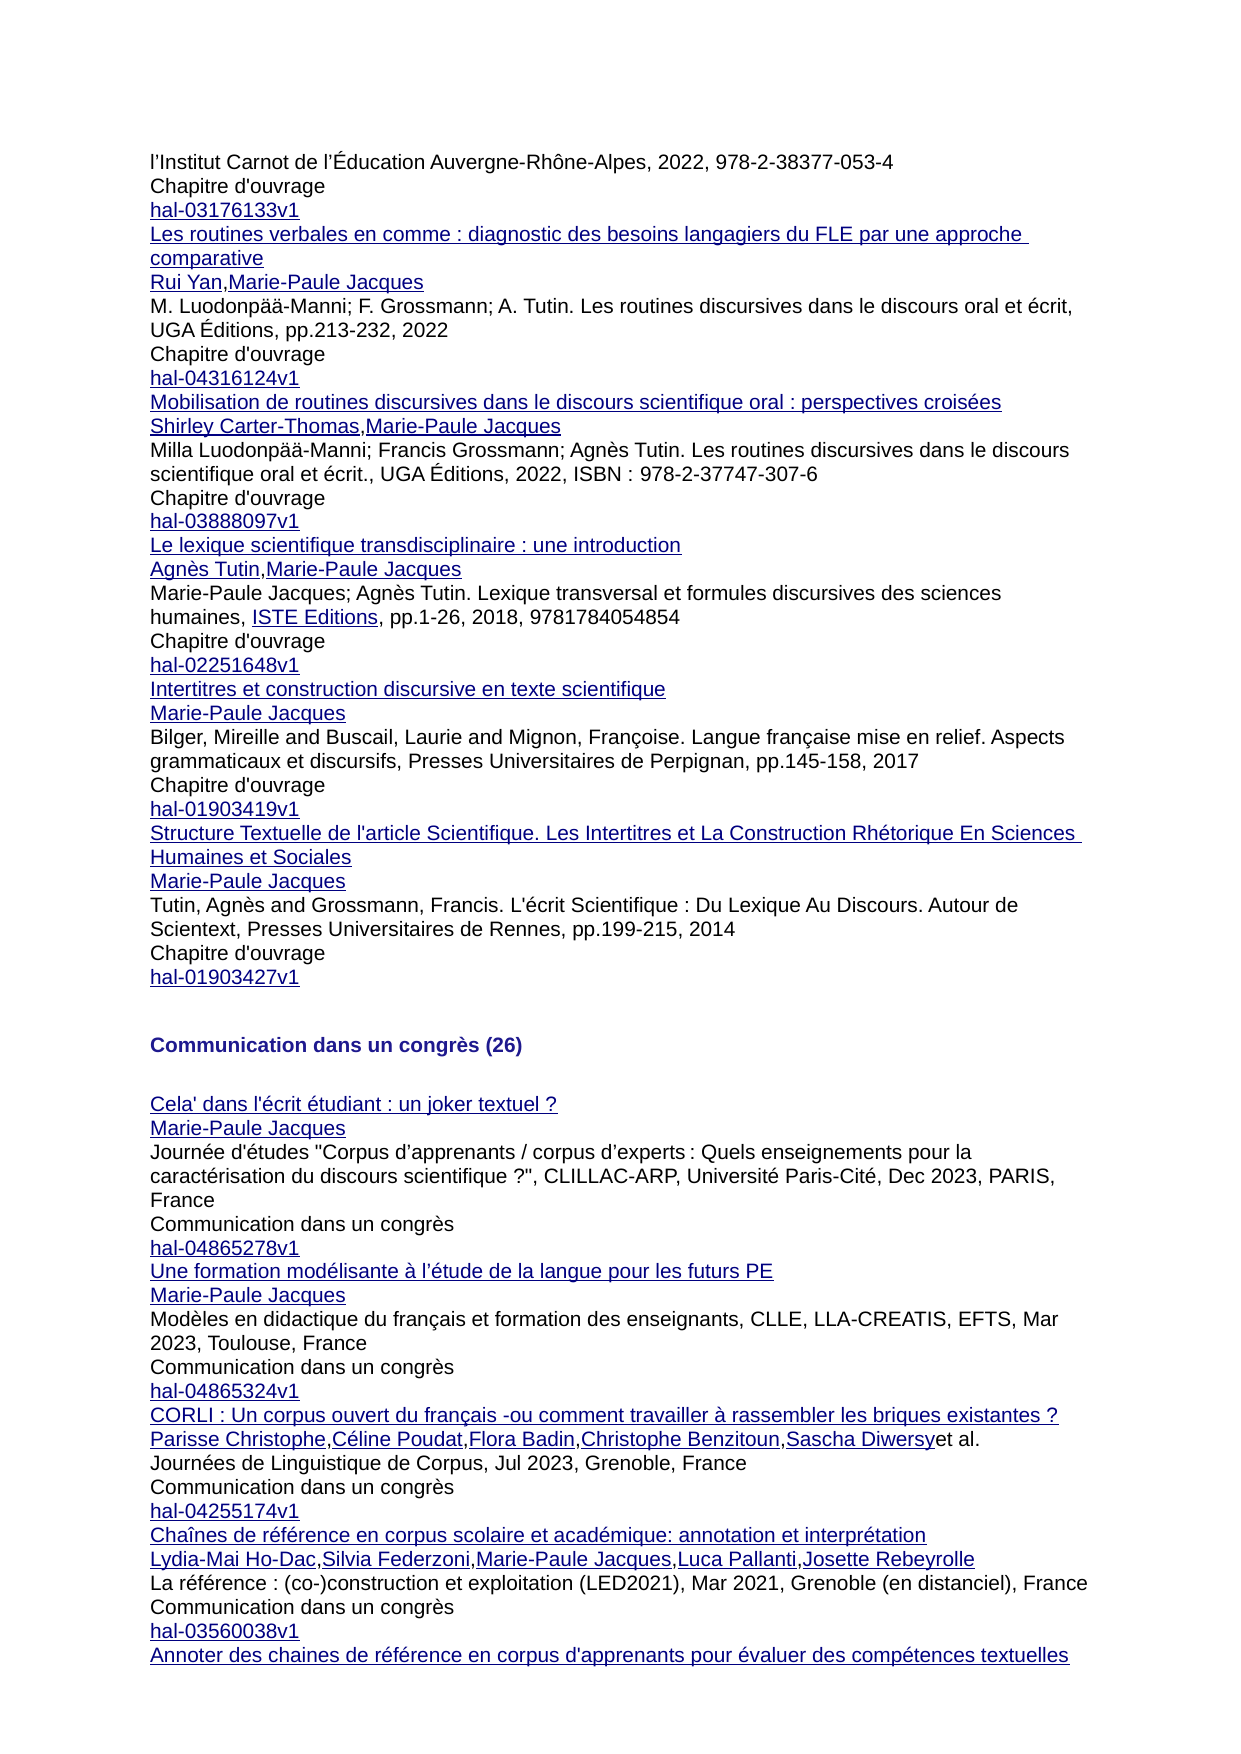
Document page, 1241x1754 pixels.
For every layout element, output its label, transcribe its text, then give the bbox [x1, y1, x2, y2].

table_cell Chaînes de référence en corpus scolaire et académique: annotation et interprétation Lydia-Mai Ho-Dac,Silvia Federzoni,Marie-Paule Jacques,Luca Pallanti,Josette Rebeyrolle La référence : (co-)construction et exploitation (LED2021), Mar 2021, Grenoble (en distanciel), France Communication dans un congrès hal-03560038v1 [150, 1523, 1090, 1643]
table_cell Le lexique scientifique transdisciplinaire : une introduction Agnès Tutin,Marie-Paule Jacques Marie-Paule Jacques; Agnès Tutin. Lexique transversal et formules discursives des sciences humaines, ISTE Editions, pp.1-26, 2018, 9781784054854 Chapitre d'ouvrage hal-02251648v1 [150, 533, 1090, 677]
table_cell Intertitres et construction discursive en texte scientifique Marie-Paule Jacques Bilger, Mireille and Buscail, Laurie and Mignon, Françoise. Langue française mise en relief. Aspects grammaticaux et discursifs, Presses Universitaires de Perpignan, pp.145-158, 2017 Chapitre d'ouvrage hal-01903419v1 [150, 677, 1090, 821]
table_cell Une formation modélisante à l’étude de la langue pour les futurs PE Marie-Paule Jacques Modèles en didactique du français et formation des enseignants, CLLE, LLA-CREATIS, EFTS, Mar 2023, Toulouse, France Communication dans un congrès hal-04865324v1 [150, 1259, 1090, 1403]
table_cell Structure Textuelle de l'article Scientifique. Les Intertitres et La Construction Rhétorique En Sciences Humaines et Sociales Marie-Paule Jacques Tutin, Agnès and Grossmann, Francis. L'écrit Scientifique : Du Lexique Au Discours. Autour de Scientext, Presses Universitaires de Rennes, pp.199-215, 2014 Chapitre d'ouvrage hal-01903427v1 [150, 821, 1090, 988]
table_header l’Institut Carnot de l’Éducation Auvergne-Rhône-Alpes, 2022, 978-2-38377-053-4 Chapitre d'ouvrage hal-03176133v1 [150, 150, 1090, 222]
table_cell CORLI : Un corpus ouvert du français -ou comment travailler à rassembler les briques existantes ? Parisse Christophe,Céline Poudat,Flora Badin,Christophe Benzitoun,Sascha Diwersyet al. Journées de Linguistique de Corpus, Jul 2023, Grenoble, France Communication dans un congrès hal-04255174v1 [150, 1403, 1090, 1523]
table_cell Annoter des chaines de référence en corpus d'apprenants pour évaluer des compétences textuelles [150, 1643, 1090, 1667]
table_cell Les routines verbales en comme : diagnostic des besoins langagiers du FLE par une approche comparative Rui Yan,Marie-Paule Jacques M. Luodonpää-Manni; F. Grossmann; A. Tutin. Les routines discursives dans le discours oral et écrit, UGA Éditions, pp.213-232, 2022 Chapitre d'ouvrage hal-04316124v1 [150, 222, 1090, 389]
subtitle Communication dans un congrès (26) [150, 1033, 1090, 1057]
table_header Cela' dans l'écrit étudiant : un joker textuel ? Marie-Paule Jacques Journée d'études "Corpus d’apprenants / corpus d’experts : Quels enseignements pour la caractérisation du discours scientifique ?", CLILLAC-ARP, Université Paris-Cité, Dec 2023, PARIS, France Communication dans un congrès hal-04865278v1 [150, 1092, 1090, 1259]
table_cell Mobilisation de routines discursives dans le discours scientifique oral : perspectives croisées Shirley Carter-Thomas,Marie-Paule Jacques Milla Luodonpää-Manni; Francis Grossmann; Agnès Tutin. Les routines discursives dans le discours scientifique oral et écrit., UGA Éditions, 2022, ISBN : 978-2-37747-307-6 Chapitre d'ouvrage hal-03888097v1 [150, 390, 1090, 533]
